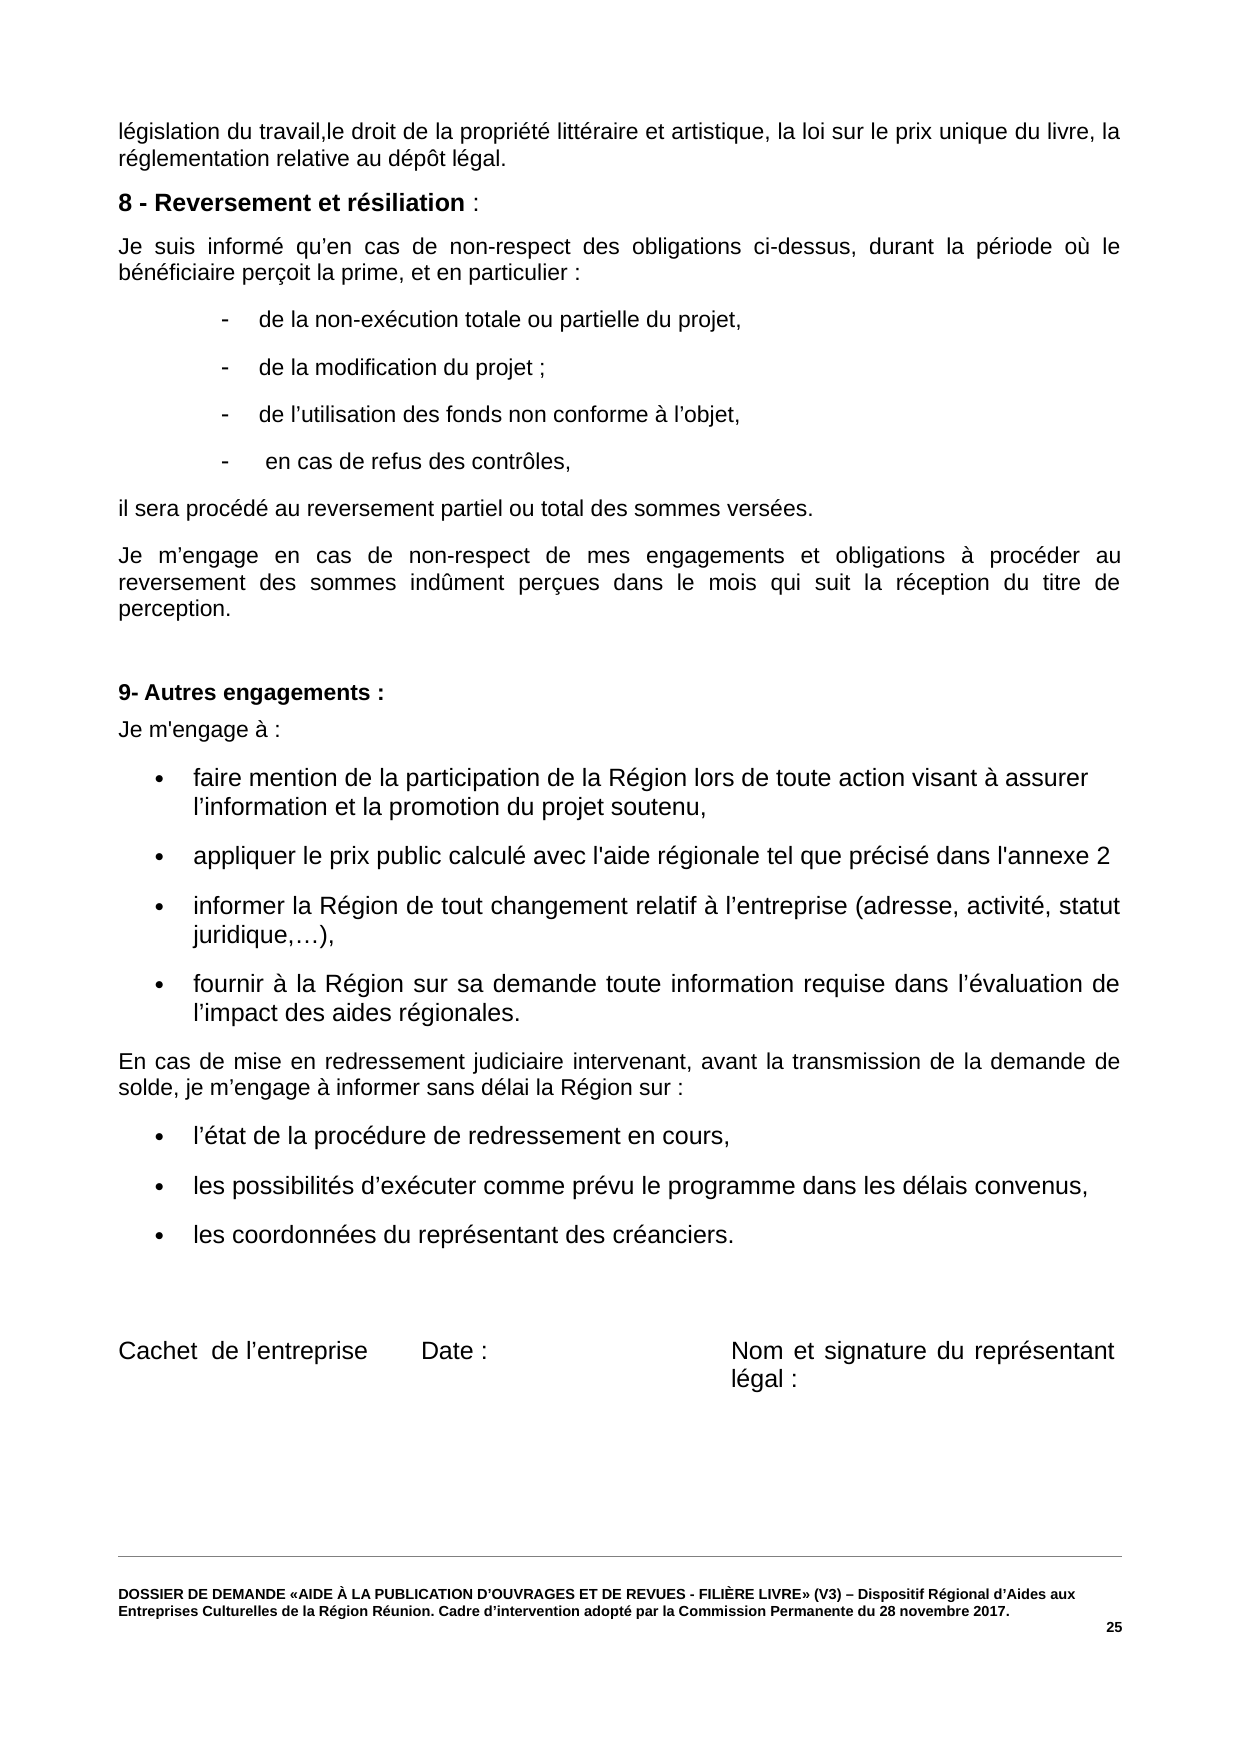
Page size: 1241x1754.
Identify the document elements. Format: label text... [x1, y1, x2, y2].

text législation du travail,le droit de la propriété littéraire et artistique, la loi sur le prix unique du livre, la réglementation relative au dépôt légal. [118, 118, 1122, 171]
list faire mention de la participation de la Région lors de toute action visant à assurer l’information et la promotion du projet soutenu, [156, 763, 1122, 821]
table_header Date : [414, 1288, 723, 1494]
text Je m'engage à : [118, 716, 1122, 742]
subtitle 9- Autres engagements : [118, 679, 1122, 705]
list en cas de refus des contrôles, [221, 448, 1122, 474]
list de la non-exécution totale ou partielle du projet, [221, 306, 1122, 333]
list de l’utilisation des fonds non conforme à l’objet, [221, 401, 1122, 427]
list appliquer le prix public calculé avec l'aide régionale tel que précisé dans l'annexe 2 [156, 841, 1122, 870]
list l’état de la procédure de redressement en cours, [156, 1121, 1122, 1150]
text Je suis informé qu’en cas de non-respect des obligations ci-dessus, durant la période où le bénéficiaire perçoit la prime, et en particulier : [118, 233, 1122, 286]
table_header Cachet de l’entreprise [111, 1288, 413, 1494]
text 8 - Reversement et résiliation : [118, 187, 1122, 216]
text il sera procédé au reversement partiel ou total des sommes versées. [118, 495, 1122, 522]
list informer la Région de tout changement relatif à l’entreprise (adresse, activité, statut juridique,…), [156, 891, 1122, 948]
list les possibilités d’exécuter comme prévu le programme dans les délais convenus, [156, 1171, 1122, 1199]
list fournir à la Région sur sa demande toute information requise dans l’évaluation de l’impact des aides régionales. [156, 969, 1122, 1027]
list de la modification du projet ; [221, 354, 1122, 380]
text En cas de mise en redressement judiciaire intervenant, avant la transmission de la demande de solde, je m’engage à informer sans délai la Région sur : [118, 1048, 1122, 1100]
text Je m’engage en cas de non-respect de mes engagements et obligations à procéder au reversement des sommes indûment perçues dans le mois qui suit la réception du titre de perception. [118, 542, 1122, 621]
table_header Nom et signature du représentant légal : [724, 1288, 1122, 1494]
list les coordonnées du représentant des créanciers. [156, 1220, 1122, 1249]
